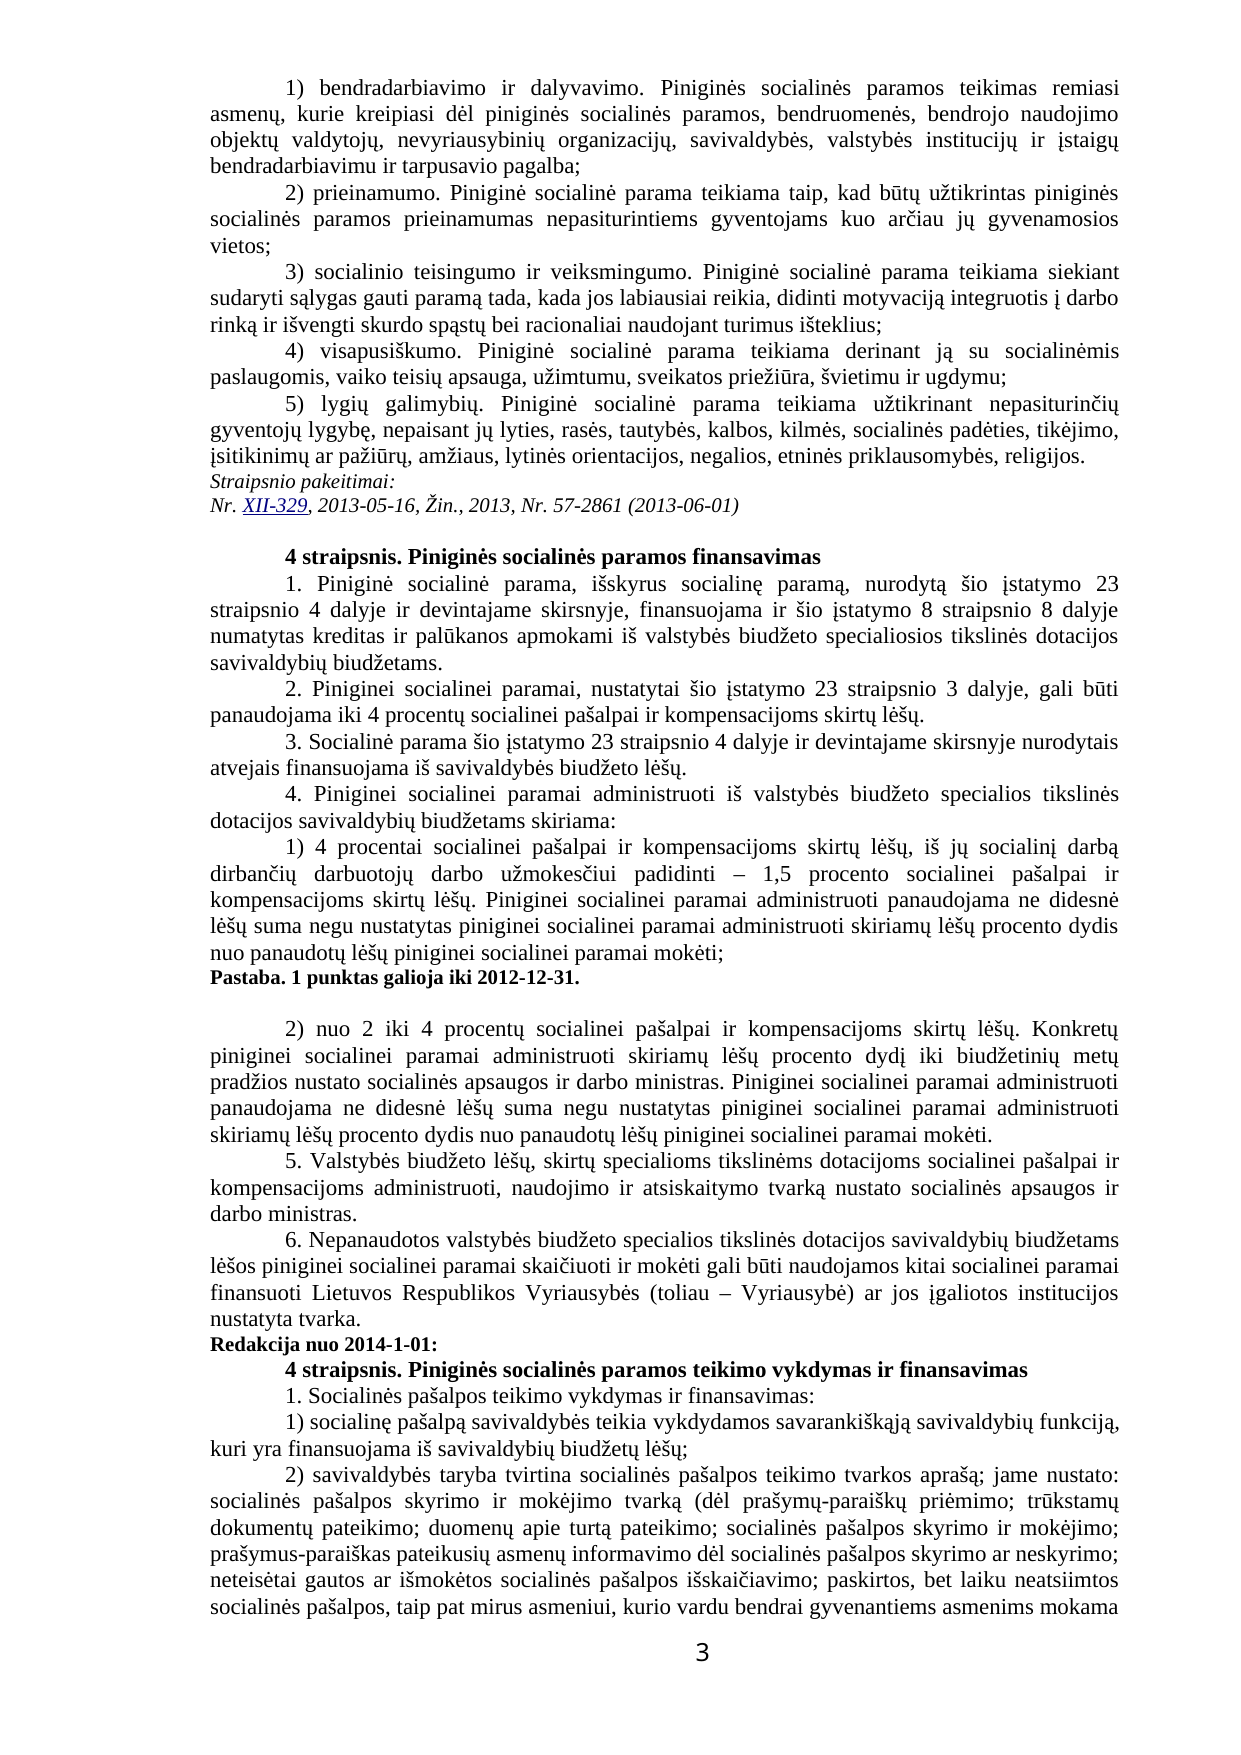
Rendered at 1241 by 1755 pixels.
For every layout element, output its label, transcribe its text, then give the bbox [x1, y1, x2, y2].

text Redakcija nuo 2014-1-01: [210, 1332, 1120, 1356]
text 1) 4 procentai socialinei pašalpai ir kompensacijoms skirtų lėšų, iš jų socialinį darbą dirbančių darbuotojų darbo užmokesčiui padidinti – 1,5 procento socialinei pašalpai ir kompensacijoms skirtų lėšų. Piniginei socialinei paramai administruoti panaudojama ne didesnė lėšų suma negu nustatytas piniginei socialinei paramai administruoti skiriamų lėšų procento dydis nuo panaudotų lėšų piniginei socialinei paramai mokėti; [210, 833, 1120, 965]
text 4 straipsnis. Piniginės socialinės paramos teikimo vykdymas ir finansavimas [210, 1356, 1120, 1382]
text 3) socialinio teisingumo ir veiksmingumo. Piniginė socialinė parama teikiama siekiant sudaryti sąlygas gauti paramą tada, kada jos labiausiai reikia, didinti motyvaciją integruotis į darbo rinką ir išvengti skurdo spąstų bei racionaliai naudojant turimus išteklius; [210, 258, 1120, 337]
text 1) bendradarbiavimo ir dalyvavimo. Piniginės socialinės paramos teikimas remiasi asmenų, kurie kreipiasi dėl piniginės socialinės paramos, bendruomenės, bendrojo naudojimo objektų valdytojų, nevyriausybinių organizacijų, savivaldybės, valstybės institucijų ir įstaigų bendradarbiavimu ir tarpusavio pagalba; [210, 73, 1120, 179]
text 5. Valstybės biudžeto lėšų, skirtų specialioms tikslinėms dotacijoms socialinei pašalpai ir kompensacijoms administruoti, naudojimo ir atsiskaitymo tvarką nustato socialinės apsaugos ir darbo ministras. [210, 1147, 1120, 1226]
text 2) prieinamumo. Piniginė socialinė parama teikiama taip, kad būtų užtikrintas piniginės socialinės paramos prieinamumas nepasiturintiems gyventojams kuo arčiau jų gyvenamosios vietos; [210, 179, 1120, 258]
text 2) nuo 2 iki 4 procentų socialinei pašalpai ir kompensacijoms skirtų lėšų. Konkretų piniginei socialinei paramai administruoti skiriamų lėšų procento dydį iki biudžetinių metų pradžios nustato socialinės apsaugos ir darbo ministras. Piniginei socialinei paramai administruoti panaudojama ne didesnė lėšų suma negu nustatytas piniginei socialinei paramai administruoti skiriamų lėšų procento dydis nuo panaudotų lėšų piniginei socialinei paramai mokėti. [210, 1015, 1120, 1147]
text 1. Socialinės pašalpos teikimo vykdymas ir finansavimas: [210, 1382, 1120, 1408]
text 1) socialinę pašalpą savivaldybės teikia vykdydamos savarankiškąją savivaldybių funkciją, kuri yra finansuojama iš savivaldybių biudžetų lėšų; [210, 1408, 1120, 1461]
text Pastaba. 1 punktas galioja iki 2012-12-31. [210, 965, 1120, 989]
text 6. Nepanaudotos valstybės biudžeto specialios tikslinės dotacijos savivaldybių biudžetams lėšos piniginei socialinei paramai skaičiuoti ir mokėti gali būti naudojamos kitai socialinei paramai finansuoti Lietuvos Respublikos Vyriausybės (toliau – Vyriausybė) ar jos įgaliotos institucijos nustatyta tvarka. [210, 1226, 1120, 1332]
text 2) savivaldybės taryba tvirtina socialinės pašalpos teikimo tvarkos aprašą; jame nustato: socialinės pašalpos skyrimo ir mokėjimo tvarką (dėl prašymų-paraiškų priėmimo; trūkstamų dokumentų pateikimo; duomenų apie turtą pateikimo; socialinės pašalpos skyrimo ir mokėjimo; prašymus-paraiškas pateikusių asmenų informavimo dėl socialinės pašalpos skyrimo ar neskyrimo; neteisėtai gautos ar išmokėtos socialinės pašalpos išskaičiavimo; paskirtos, bet laiku neatsiimtos socialinės pašalpos, taip pat mirus asmeniui, kurio vardu bendrai gyvenantiems asmenims mokama [210, 1461, 1120, 1619]
text 4 straipsnis. Piniginės socialinės paramos finansavimas [210, 543, 1120, 570]
text 4. Piniginei socialinei paramai administruoti iš valstybės biudžeto specialios tikslinės dotacijos savivaldybių biudžetams skiriama: [210, 781, 1120, 833]
text 4) visapusiškumo. Piniginė socialinė parama teikiama derinant ją su socialinėmis paslaugomis, vaiko teisių apsauga, užimtumu, sveikatos priežiūra, švietimu ir ugdymu; [210, 337, 1120, 390]
text 3. Socialinė parama šio įstatymo 23 straipsnio 4 dalyje ir devintajame skirsnyje nurodytais atvejais finansuojama iš savivaldybės biudžeto lėšų. [210, 728, 1120, 781]
text 2. Piniginei socialinei paramai, nustatytai šio įstatymo 23 straipsnio 3 dalyje, gali būti panaudojama iki 4 procentų socialinei pašalpai ir kompensacijoms skirtų lėšų. [210, 675, 1120, 728]
text Straipsnio pakeitimai: [210, 469, 1120, 493]
text Nr. XII-329, 2013-05-16, Žin., 2013, Nr. 57-2861 (2013-06-01) [210, 493, 1120, 517]
text 1. Piniginė socialinė parama, išskyrus socialinę paramą, nurodytą šio įstatymo 23 straipsnio 4 dalyje ir devintajame skirsnyje, finansuojama ir šio įstatymo 8 straipsnio 8 dalyje numatytas kreditas ir palūkanos apmokami iš valstybės biudžeto specialiosios tikslinės dotacijos savivaldybių biudžetams. [210, 570, 1120, 675]
text 5) lygių galimybių. Piniginė socialinė parama teikiama užtikrinant nepasiturinčių gyventojų lygybę, nepaisant jų lyties, rasės, tautybės, kalbos, kilmės, socialinės padėties, tikėjimo, įsitikinimų ar pažiūrų, amžiaus, lytinės orientacijos, negalios, etninės priklausomybės, religijos. [210, 390, 1120, 469]
